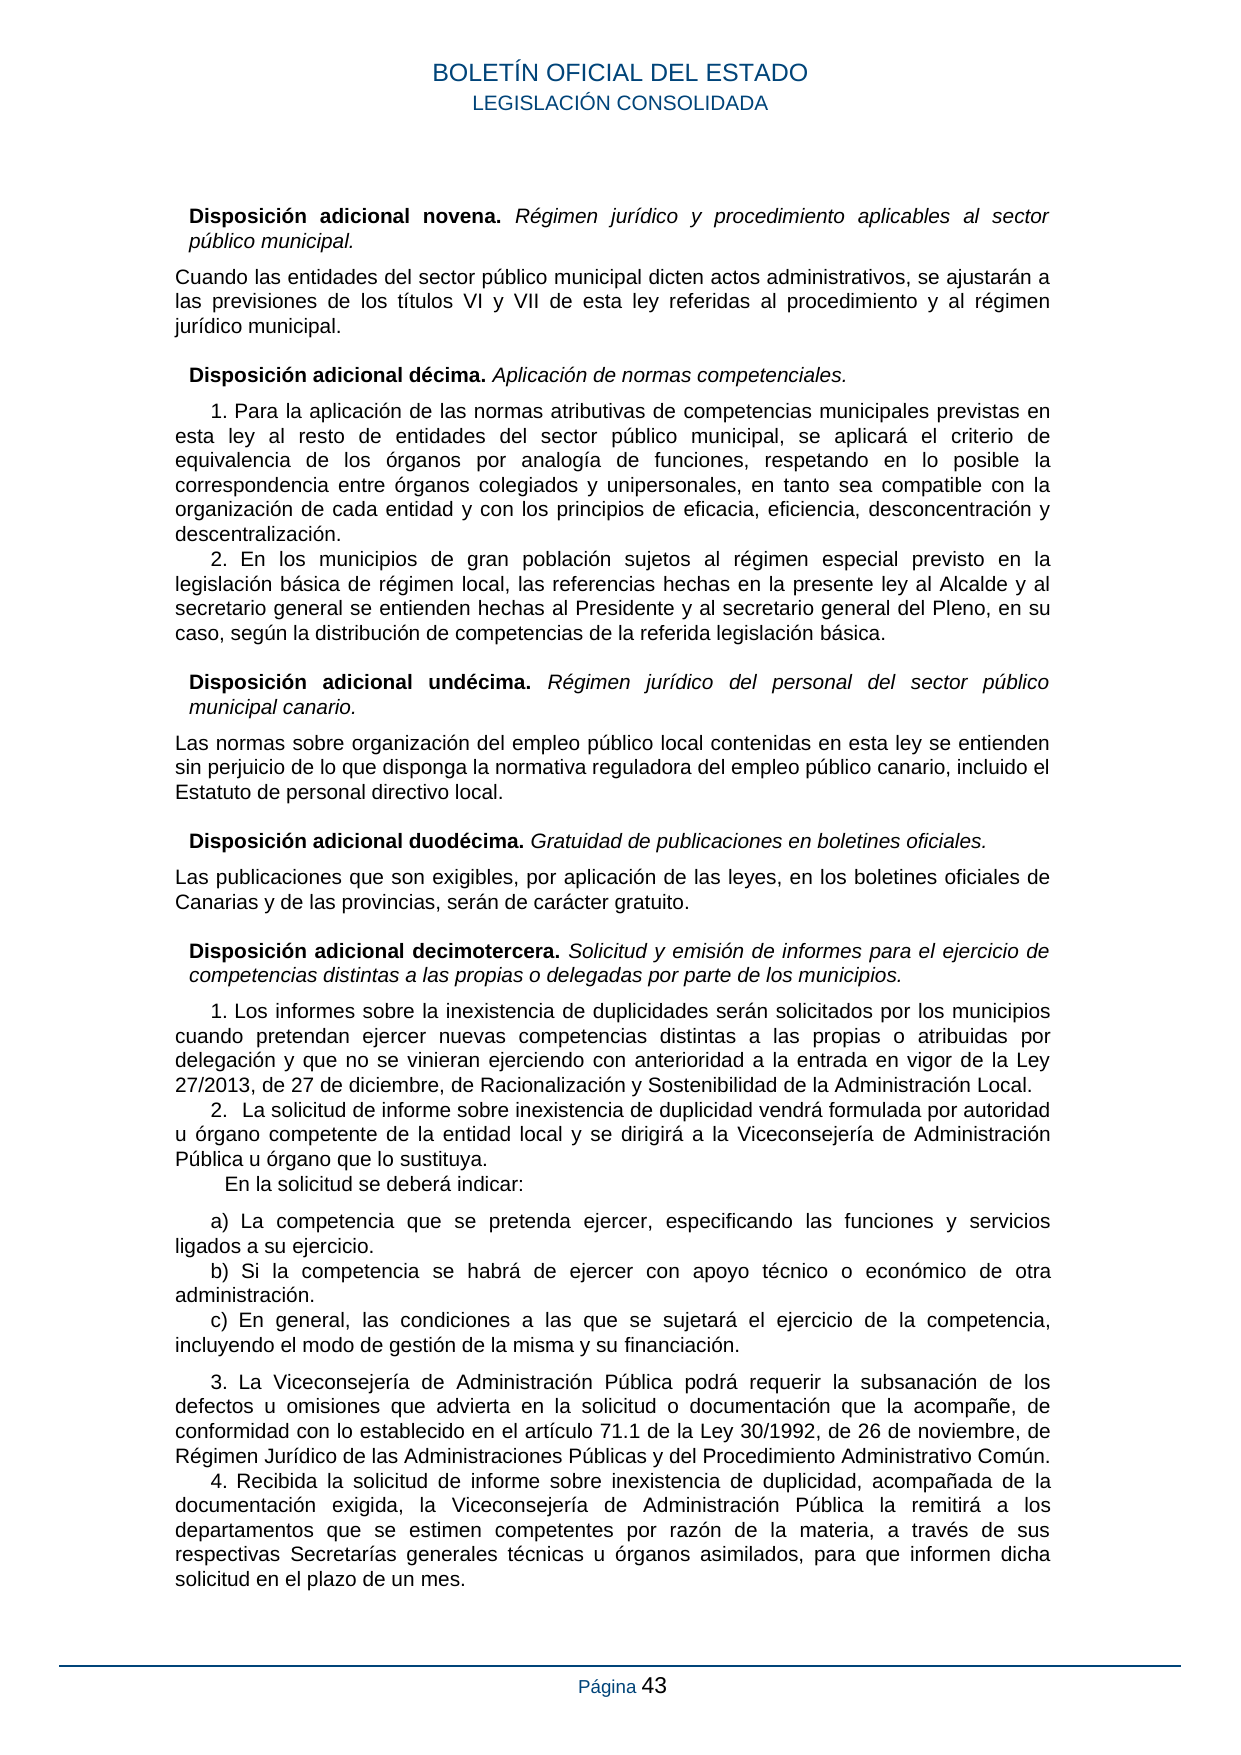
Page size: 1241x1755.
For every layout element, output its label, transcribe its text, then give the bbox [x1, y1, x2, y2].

list Recibida la solicitud de informe sobre inexistencia de duplicidad, acompañada de la documentación exigida, la Viceconsejería de Administración Pública la remitirá a los departamentos que se estimen competentes por razón de la materia, a través de sus respectivas Secretarías generales técnicas u órganos asimilados, para que informen dicha solicitud en el plazo de un mes. [175, 1468, 1052, 1591]
text Cuando las entidades del sector público municipal dicten actos administrativos, se ajustarán a las previsiones de los títulos VI y VII de esta ley referidas al procedimiento y al régimen jurídico municipal. [175, 264, 1052, 338]
text Las publicaciones que son exigibles, por aplicación de las leyes, en los boletines oficiales de Canarias y de las provincias, serán de carácter gratuito. [175, 865, 1051, 913]
list En los municipios de gran población sujetos al régimen especial previsto en la legislación básica de régimen local, las referencias hechas en la presente ley al Alcalde y al secretario general se entienden hechas al Presidente y al secretario general del Pleno, en su caso, según la distribución de competencias de la referida legislación básica. [175, 547, 1052, 645]
text Disposición adicional décima. Aplicación de normas competenciales. [189, 363, 1066, 387]
list Si la competencia se habrá de ejercer con apoyo técnico o económico de otra administración. [175, 1258, 1052, 1307]
text En la solicitud se deberá indicar: [224, 1172, 1066, 1196]
text Las normas sobre organización del empleo público local contenidas en esta ley se entienden sin perjuicio de lo que disponga la normativa reguladora del empleo público canario, incluido el Estatuto de personal directivo local. [175, 730, 1052, 803]
list Los informes sobre la inexistencia de duplicidades serán solicitados por los municipios cuando pretendan ejercer nuevas competencias distintas a las propias o atribuidas por delegación y que no se vinieran ejerciendo con anterioridad a la entrada en vigor de la Ley 27/2013, de 27 de diciembre, de Racionalización y Sostenibilidad de la Administración Local. [175, 999, 1052, 1097]
text Disposición adicional decimotercera. Solicitud y emisión de informes para el ejercicio de competencias distintas a las propias o delegadas por parte de los municipios. [189, 938, 1052, 987]
list En general, las condiciones a las que se sujetará el ejercicio de la competencia, incluyendo el modo de gestión de la misma y su financiación. [175, 1308, 1052, 1356]
text Disposición adicional undécima. Régimen jurídico del personal del sector público municipal canario. [189, 670, 1052, 718]
text Disposición adicional duodécima. Gratuidad de publicaciones en boletines oficiales. [189, 829, 1066, 853]
list La solicitud de informe sobre inexistencia de duplicidad vendrá formulada por autoridad u órgano competente de la entidad local y se dirigirá a la Viceconsejería de Administración Pública u órgano que lo sustituya. [175, 1098, 1052, 1171]
list La Viceconsejería de Administración Pública podrá requerir la subsanación de los defectos u omisiones que advierta en la solicitud o documentación que la acompañe, de conformidad con lo establecido en el artículo 71.1 de la Ley 30/1992, de 26 de noviembre, de Régimen Jurídico de las Administraciones Públicas y del Procedimiento Administrativo Común. [175, 1370, 1052, 1467]
list Para la aplicación de las normas atributivas de competencias municipales previstas en esta ley al resto de entidades del sector público municipal, se aplicará el criterio de equivalencia de los órganos por analogía de funciones, respetando en lo posible la correspondencia entre órganos colegiados y unipersonales, en tanto sea compatible con la organización de cada entidad y con los principios de eficacia, eficiencia, desconcentración y descentralización. [175, 399, 1052, 546]
list La competencia que se pretenda ejercer, especificando las funciones y servicios ligados a su ejercicio. [175, 1209, 1052, 1258]
text Disposición adicional novena. Régimen jurídico y procedimiento aplicables al sector público municipal. [189, 204, 1052, 252]
